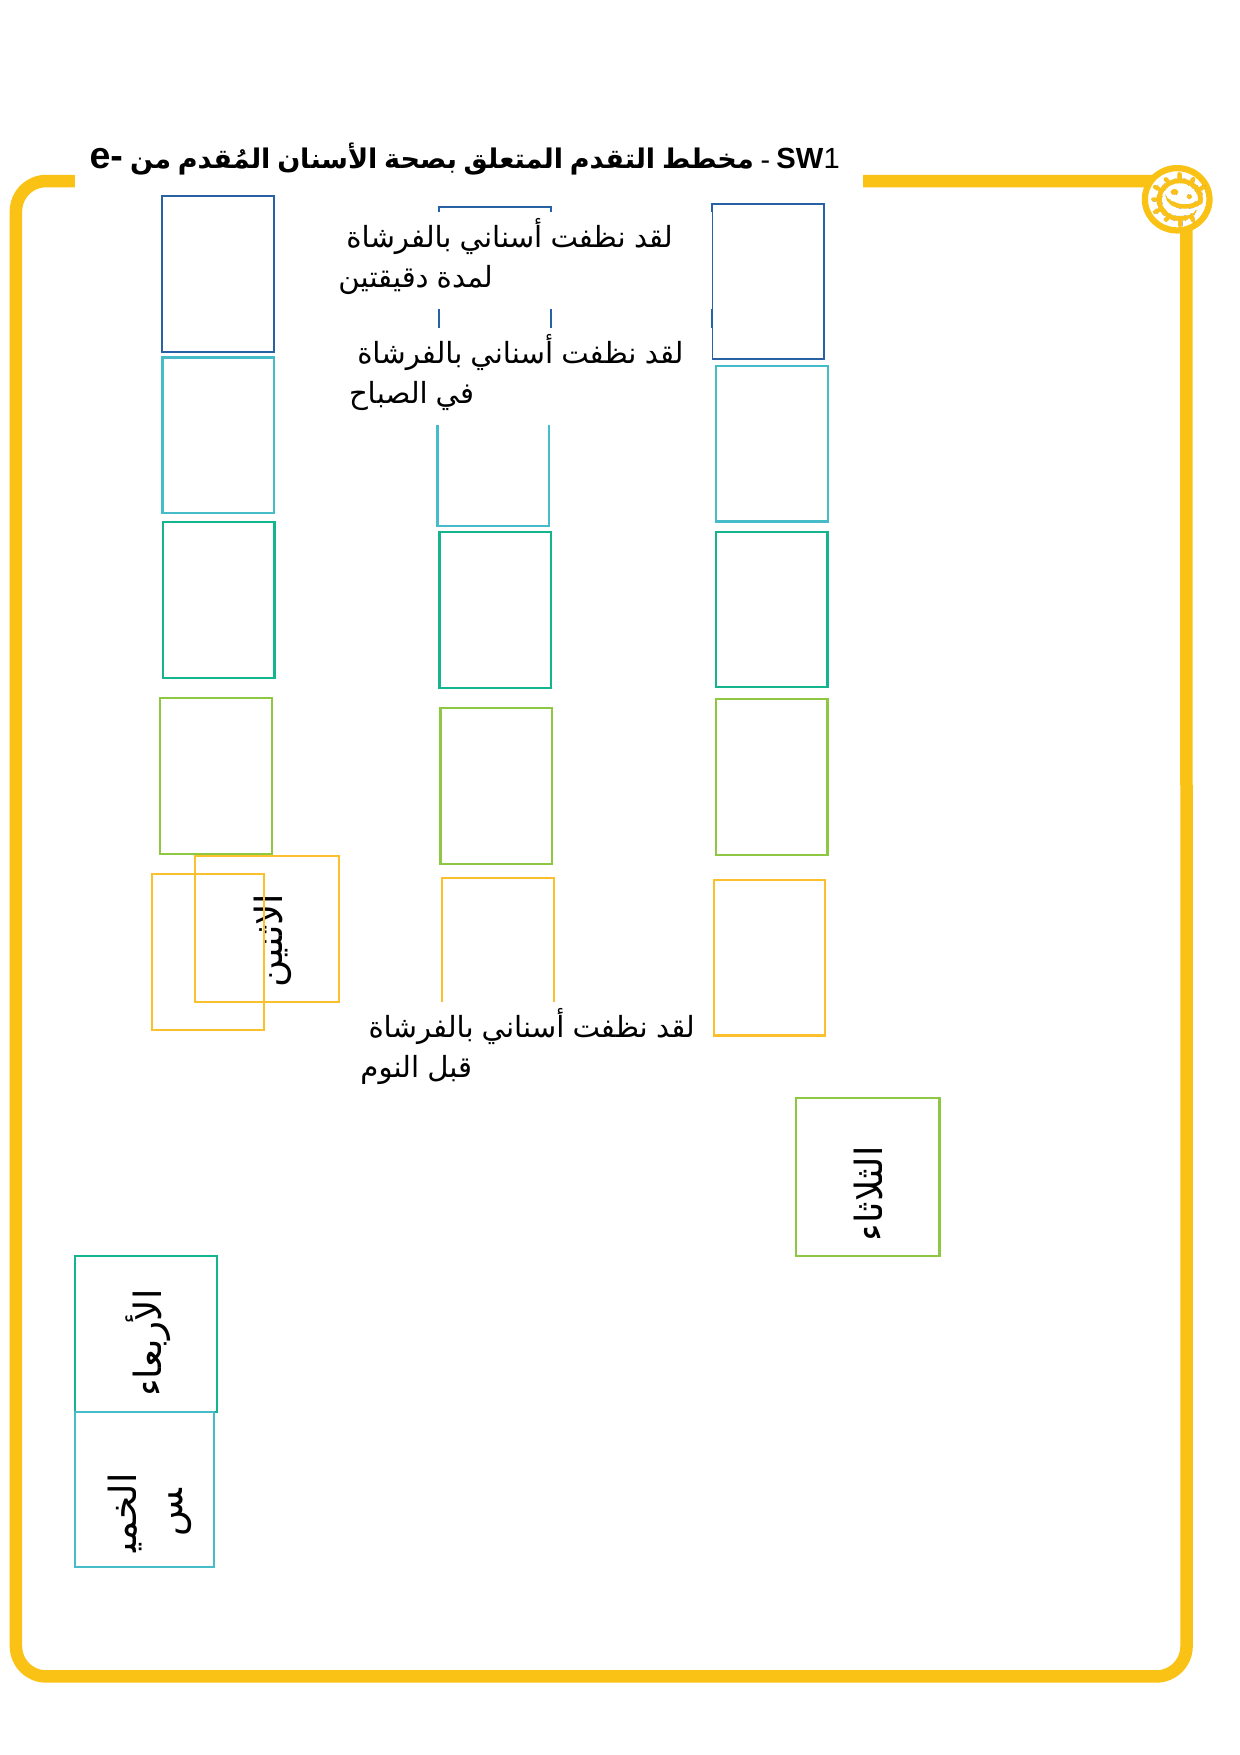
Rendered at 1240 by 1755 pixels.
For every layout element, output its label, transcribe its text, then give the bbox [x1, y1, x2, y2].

text لقد نظفت أسناني بالفرشاة قبل النوم [360, 1009, 698, 1083]
text لقد نظفت أسناني بالفرشاة لمدة دقيقتين [338, 220, 697, 294]
text لقد نظفت أسناني بالفرشاة في الصباح [349, 336, 697, 410]
subtitle SW1 - مخطط التقدم المتعلق بصحة الأسنان المُقدم من e-Bug [90, 134, 848, 185]
